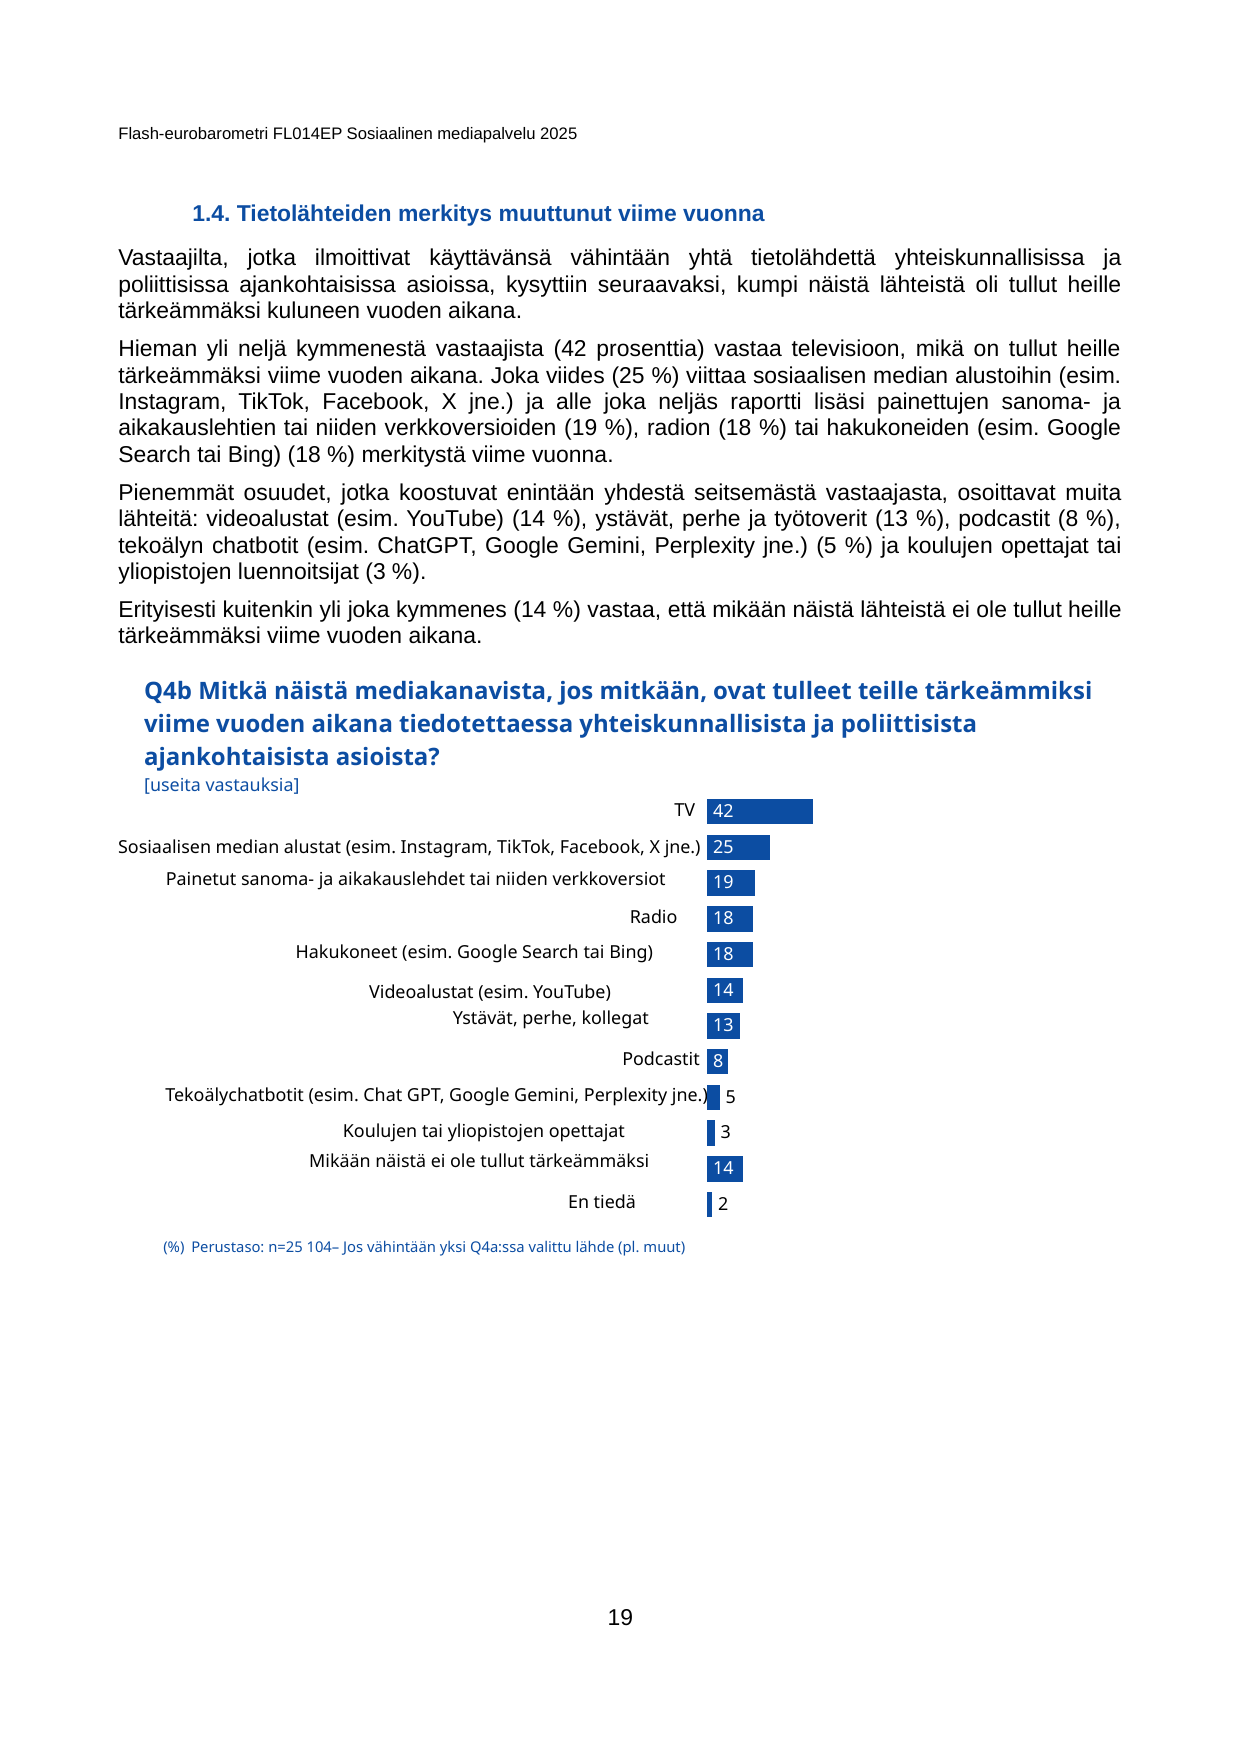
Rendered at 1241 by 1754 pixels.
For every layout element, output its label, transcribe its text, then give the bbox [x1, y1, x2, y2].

text Pienemmät osuudet, jotka koostuvat enintään yhdestä seitsemästä vastaajasta, osoittavat muita lähteitä: videoalustat (esim. YouTube) (14 %), ystävät, perhe ja työtoverit (13 %), podcastit (8 %), tekoälyn chatbotit (esim. ChatGPT, Google Gemini, Perplexity jne.) (5 %) ja koulujen opettajat tai yliopistojen luennoitsijat (3 %). [118, 479, 1122, 584]
subtitle 1.4. Tietolähteiden merkitys muuttunut viime vuonna [118, 199, 1122, 226]
text Hieman yli neljä kymmenestä vastaajista (42 prosenttia) vastaa televisioon, mikä on tullut heille tärkeämmäksi viime vuoden aikana. Joka viides (25 %) viittaa sosiaalisen median alustoihin (esim. Instagram, TikTok, Facebook, X jne.) ja alle joka neljäs raportti lisäsi painettujen sanoma- ja aikakauslehtien tai niiden verkkoversioiden (19 %), radion (18 %) tai hakukoneiden (esim. Google Search tai Bing) (18 %) merkitystä viime vuonna. [118, 335, 1122, 467]
text Erityisesti kuitenkin yli joka kymmenes (14 %) vastaa, että mikään näistä lähteistä ei ole tullut heille tärkeämmäksi viime vuoden aikana. [118, 596, 1122, 649]
text Vastaajilta, jotka ilmoittivat käyttävänsä vähintään yhtä tietolähdettä yhteiskunnallisissa ja poliittisissa ajankohtaisissa asioissa, kysyttiin seuraavaksi, kumpi näistä lähteistä oli tullut heille tärkeämmäksi kuluneen vuoden aikana. [118, 244, 1122, 323]
